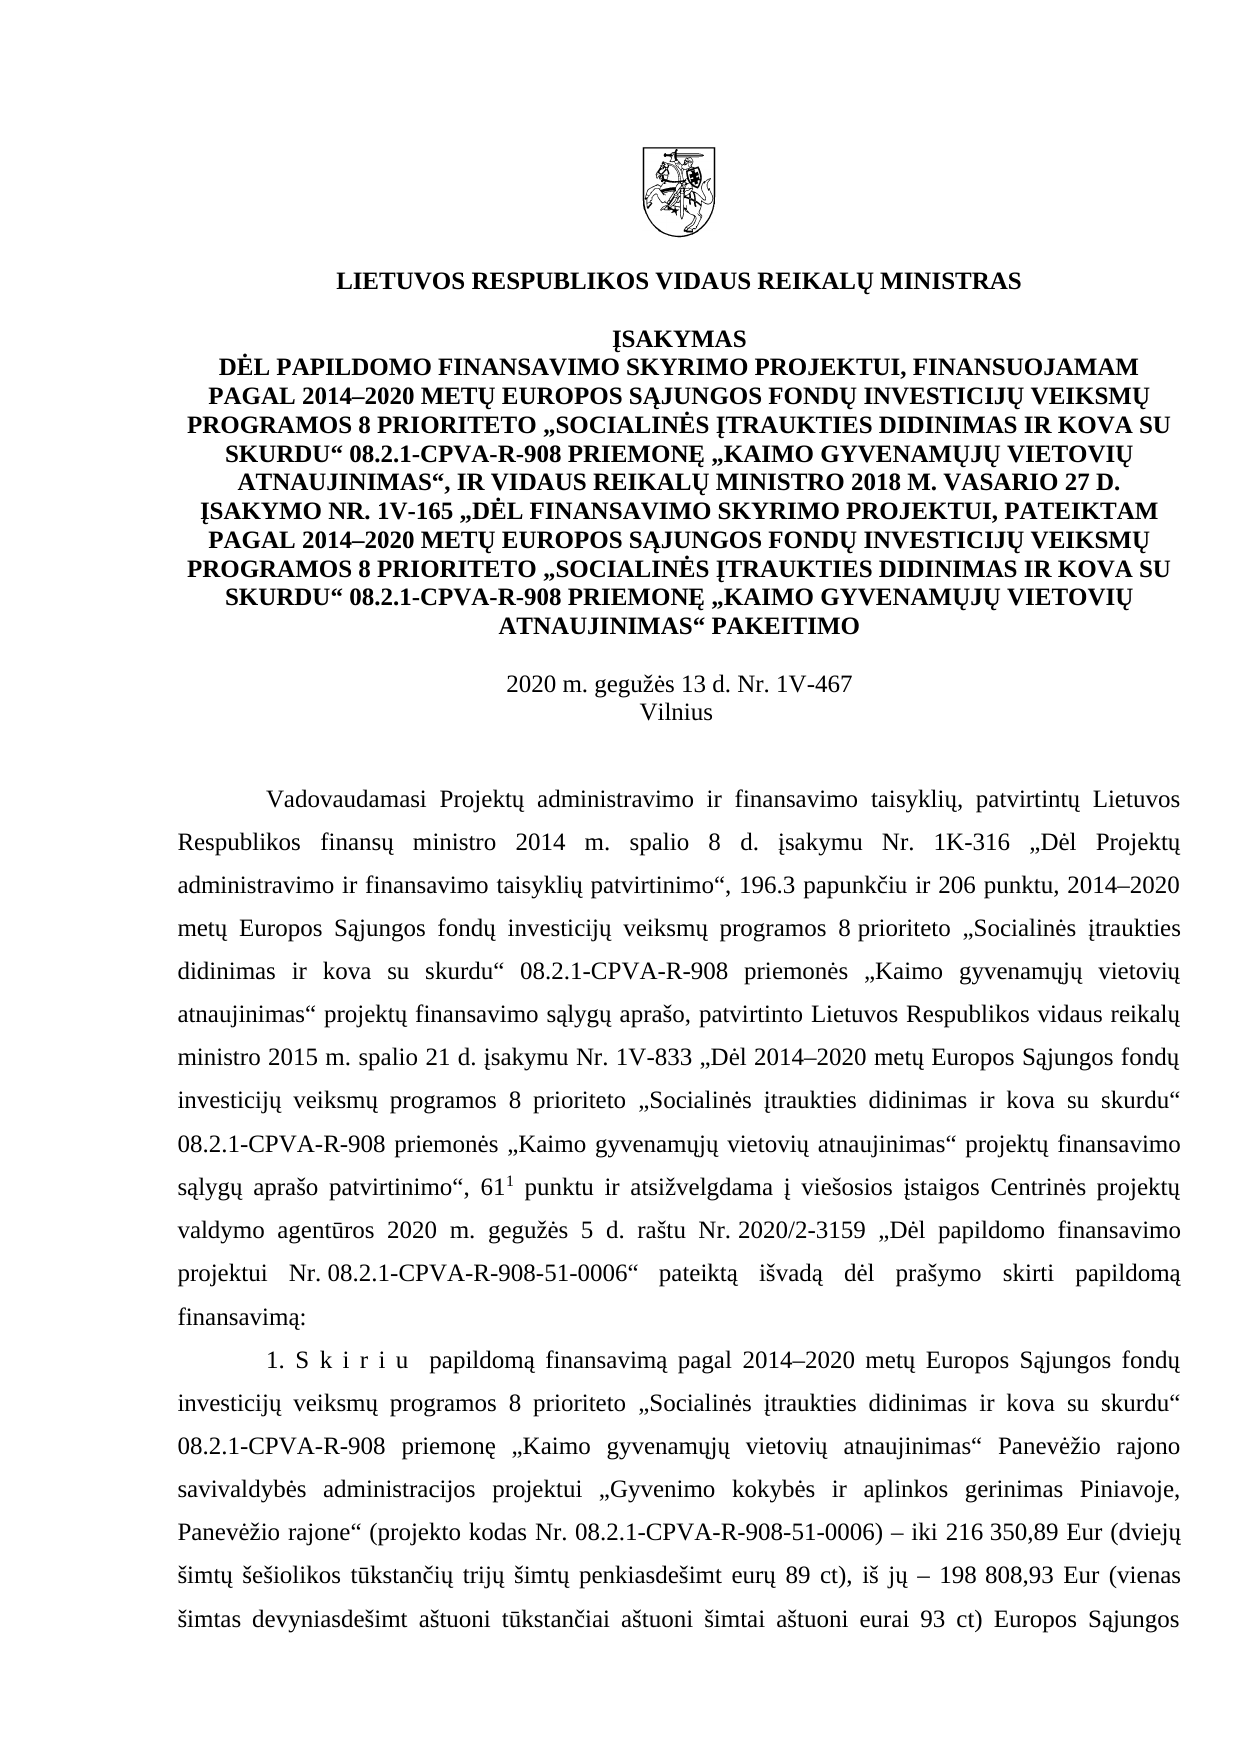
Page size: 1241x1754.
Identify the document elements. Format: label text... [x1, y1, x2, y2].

text ĮSAKYMAS [177, 324, 1181, 352]
text 1. Skiriu papildomą finansavimą pagal 2014–2020 metų Europos Sąjungos fondų investicijų veiksmų programos 8 prioriteto „Socialinės įtraukties didinimas ir kova su skurdu“ 08.2.1-CPVA-R-908 priemonę „Kaimo gyvenamųjų vietovių atnaujinimas“ Panevėžio rajono savivaldybės administracijos projektui „Gyvenimo kokybės ir aplinkos gerinimas Piniavoje, Panevėžio rajone“ (projekto kodas Nr. 08.2.1-CPVA-R-908-51-0006) – iki 216 350,89 Eur (dviejų šimtų šešiolikos tūkstančių trijų šimtų penkiasdešimt eurų 89 ct), iš jų – 198 808,93 Eur (vienas šimtas devyniasdešimt aštuoni tūkstančiai aštuoni šimtai aštuoni eurai 93 ct) Europos Sąjungos [177, 1345, 1181, 1632]
text DĖL PAPILDOMO FINANSAVIMO SKYRIMO PROJEKTUI, FINANSUOJAMAM PAGAL 2014–2020 METŲ EUROPOS SĄJUNGOS FONDŲ INVESTICIJŲ VEIKSMŲ PROGRAMOS 8 PRIORITETO „SOCIALINĖS ĮTRAUKTIES DIDINIMAS IR KOVA SU SKURDU“ 08.2.1-CPVA-R-908 PRIEMONĘ „KAIMO GYVENAMŲJŲ VIETOVIŲ ATNAUJINIMAS“, IR VIDAUS REIKALŲ MINISTRO 2018 M. VASARIO 27 D. ĮSAKYMO NR. 1V-165 „DĖL FINANSAVIMO SKYRIMO PROJEKTUI, PATEIKTAM PAGAL 2014–2020 METŲ EUROPOS SĄJUNGOS FONDŲ INVESTICIJŲ VEIKSMŲ PROGRAMOS 8 PRIORITETO „SOCIALINĖS ĮTRAUKTIES DIDINIMAS IR KOVA SU SKURDU“ 08.2.1-CPVA-R-908 PRIEMONĘ „KAIMO GYVENAMŲJŲ VIETOVIŲ ATNAUJINIMAS“ PAKEITIMO [177, 352, 1181, 640]
text Vadovaudamasi Projektų administravimo ir finansavimo taisyklių, patvirtintų Lietuvos Respublikos finansų ministro 2014 m. spalio 8 d. įsakymu Nr. 1K-316 „Dėl Projektų administravimo ir finansavimo taisyklių patvirtinimo“, 196.3 papunkčiu ir 206 punktu, 2014–2020 metų Europos Sąjungos fondų investicijų veiksmų programos 8 prioriteto „Socialinės įtraukties didinimas ir kova su skurdu“ 08.2.1-CPVA-R-908 priemonės „Kaimo gyvenamųjų vietovių atnaujinimas“ projektų finansavimo sąlygų aprašo, patvirtinto Lietuvos Respublikos vidaus reikalų ministro 2015 m. spalio 21 d. įsakymu Nr. 1V-833 „Dėl 2014–2020 metų Europos Sąjungos fondų investicijų veiksmų programos 8 prioriteto „Socialinės įtraukties didinimas ir kova su skurdu“ 08.2.1-CPVA-R-908 priemonės „Kaimo gyvenamųjų vietovių atnaujinimas“ projektų finansavimo sąlygų aprašo patvirtinimo“, 611 punktu ir atsižvelgdama į viešosios įstaigos Centrinės projektų valdymo agentūros 2020 m. gegužės 5 d. raštu Nr. 2020/2-3159 „Dėl papildomo finansavimo projektui Nr. 08.2.1-CPVA-R-908-51-0006“ pateiktą išvadą dėl prašymo skirti papildomą finansavimą: [177, 784, 1181, 1330]
text LIETUVOS RESPUBLIKOS VIDAUS REIKALŲ MINISTRAS [177, 266, 1181, 295]
text 2020 m. gegužės 13 d. Nr. 1V-467 [177, 669, 1181, 697]
text Vilnius [177, 697, 1181, 726]
